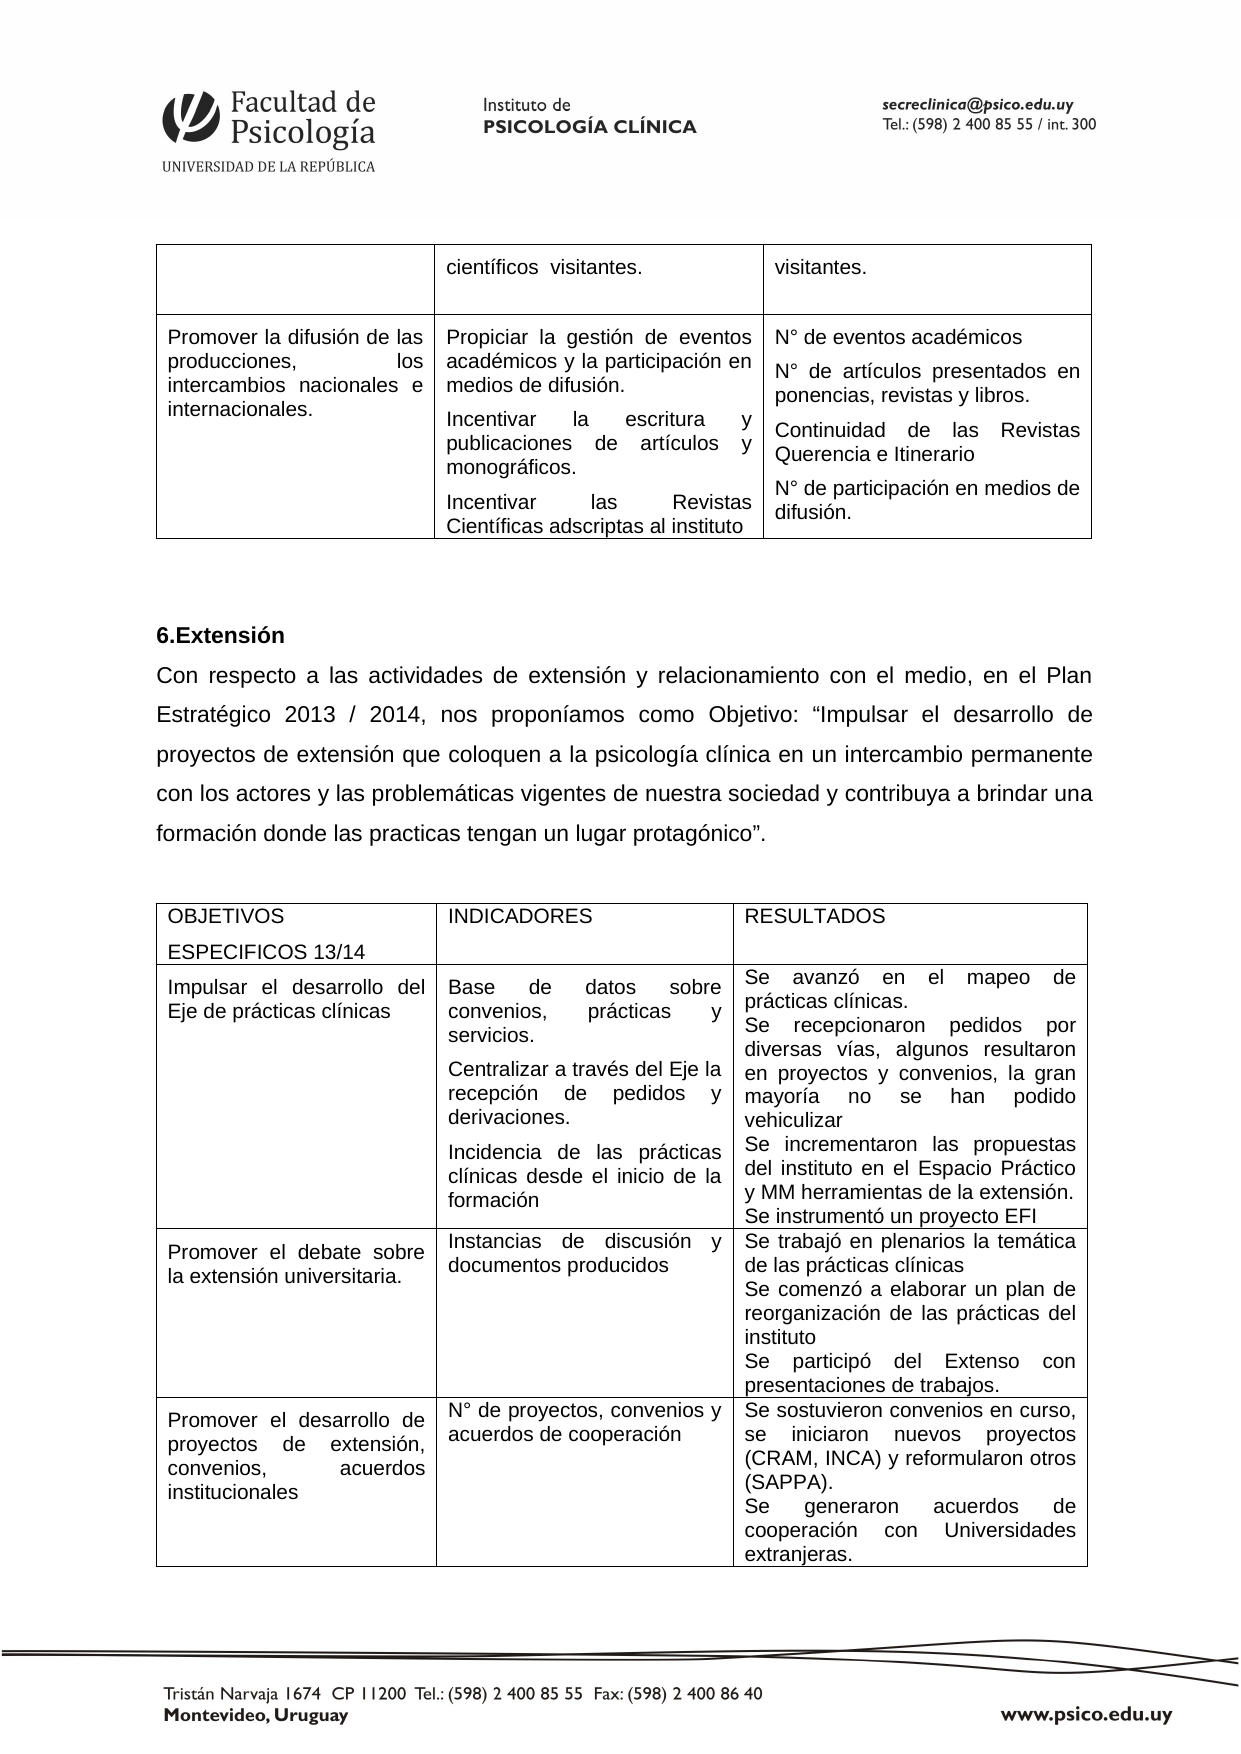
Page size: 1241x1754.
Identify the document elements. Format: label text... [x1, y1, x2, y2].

picture [1, 1603, 1239, 1753]
table_cell Se sostuvieron convenios en curso, se iniciaron nuevos proyectos (CRAM, INCA) y reformularon otros (SAPPA). Se generaron acuerdos de cooperación con Universidades extranjeras. [734, 1398, 1087, 1566]
table_cell Promover la difusión de las producciones, los intercambios nacionales e internacionales. [157, 315, 434, 537]
list Extensión [156, 622, 1094, 649]
table_cell Propiciar la gestión de eventos académicos y la participación en medios de difusión. Incentivar la escritura y publicaciones de artículos y monográficos. Incentivar las Revistas Científicas adscriptas al instituto [435, 315, 763, 537]
table_header RESULTADOS [734, 904, 1087, 963]
table_cell Se avanzó en el mapeo de prácticas clínicas. Se recepcionaron pedidos por diversas vías, algunos resultaron en proyectos y convenios, la gran mayoría no se han podido vehiculizar Se incrementaron las propuestas del instituto en el Espacio Práctico y MM herramientas de la extensión. Se instrumentó un proyecto EFI [734, 965, 1087, 1228]
table_cell Promover el debate sobre la extensión universitaria. [157, 1229, 436, 1397]
table_cell visitantes. [764, 245, 1091, 313]
table_header INDICADORES [437, 904, 733, 963]
table_cell Promover el desarrollo de proyectos de extensión, convenios, acuerdos institucionales [157, 1398, 436, 1566]
table_cell Base de datos sobre convenios, prácticas y servicios. Centralizar a través del Eje la recepción de pedidos y derivaciones. Incidencia de las prácticas clínicas desde el inicio de la formación [437, 965, 733, 1228]
table_cell N° de eventos académicos N° de artículos presentados en ponencias, revistas y libros. Continuidad de las Revistas Querencia e Itinerario N° de participación en medios de difusión. [764, 315, 1091, 537]
table_cell N° de proyectos, convenios y acuerdos de cooperación [437, 1398, 733, 1566]
table_cell Instancias de discusión y documentos producidos [437, 1229, 733, 1397]
table_header OBJETIVOS ESPECIFICOS 13/14 [157, 904, 436, 963]
table_cell Impulsar el desarrollo del Eje de prácticas clínicas [157, 965, 436, 1228]
table_cell [157, 245, 434, 313]
table_cell Se trabajó en plenarios la temática de las prácticas clínicas Se comenzó a elaborar un plan de reorganización de las prácticas del instituto Se participó del Extenso con presentaciones de trabajos. [734, 1229, 1087, 1397]
table_cell científicos visitantes. [435, 245, 763, 313]
text Con respecto a las actividades de extensión y relacionamiento con el medio, en el Plan Estratégico 2013 / 2014, nos proponíamos como Objetivo: “Impulsar el desarrollo de proyectos de extensión que coloquen a la psicología clínica en un intercambio permanente con los actores y las problemáticas vigentes de nuestra sociedad y contribuya a brindar una formación donde las practicas tengan un lugar protagónico”. [156, 662, 1094, 846]
picture [0, 0, 1241, 221]
